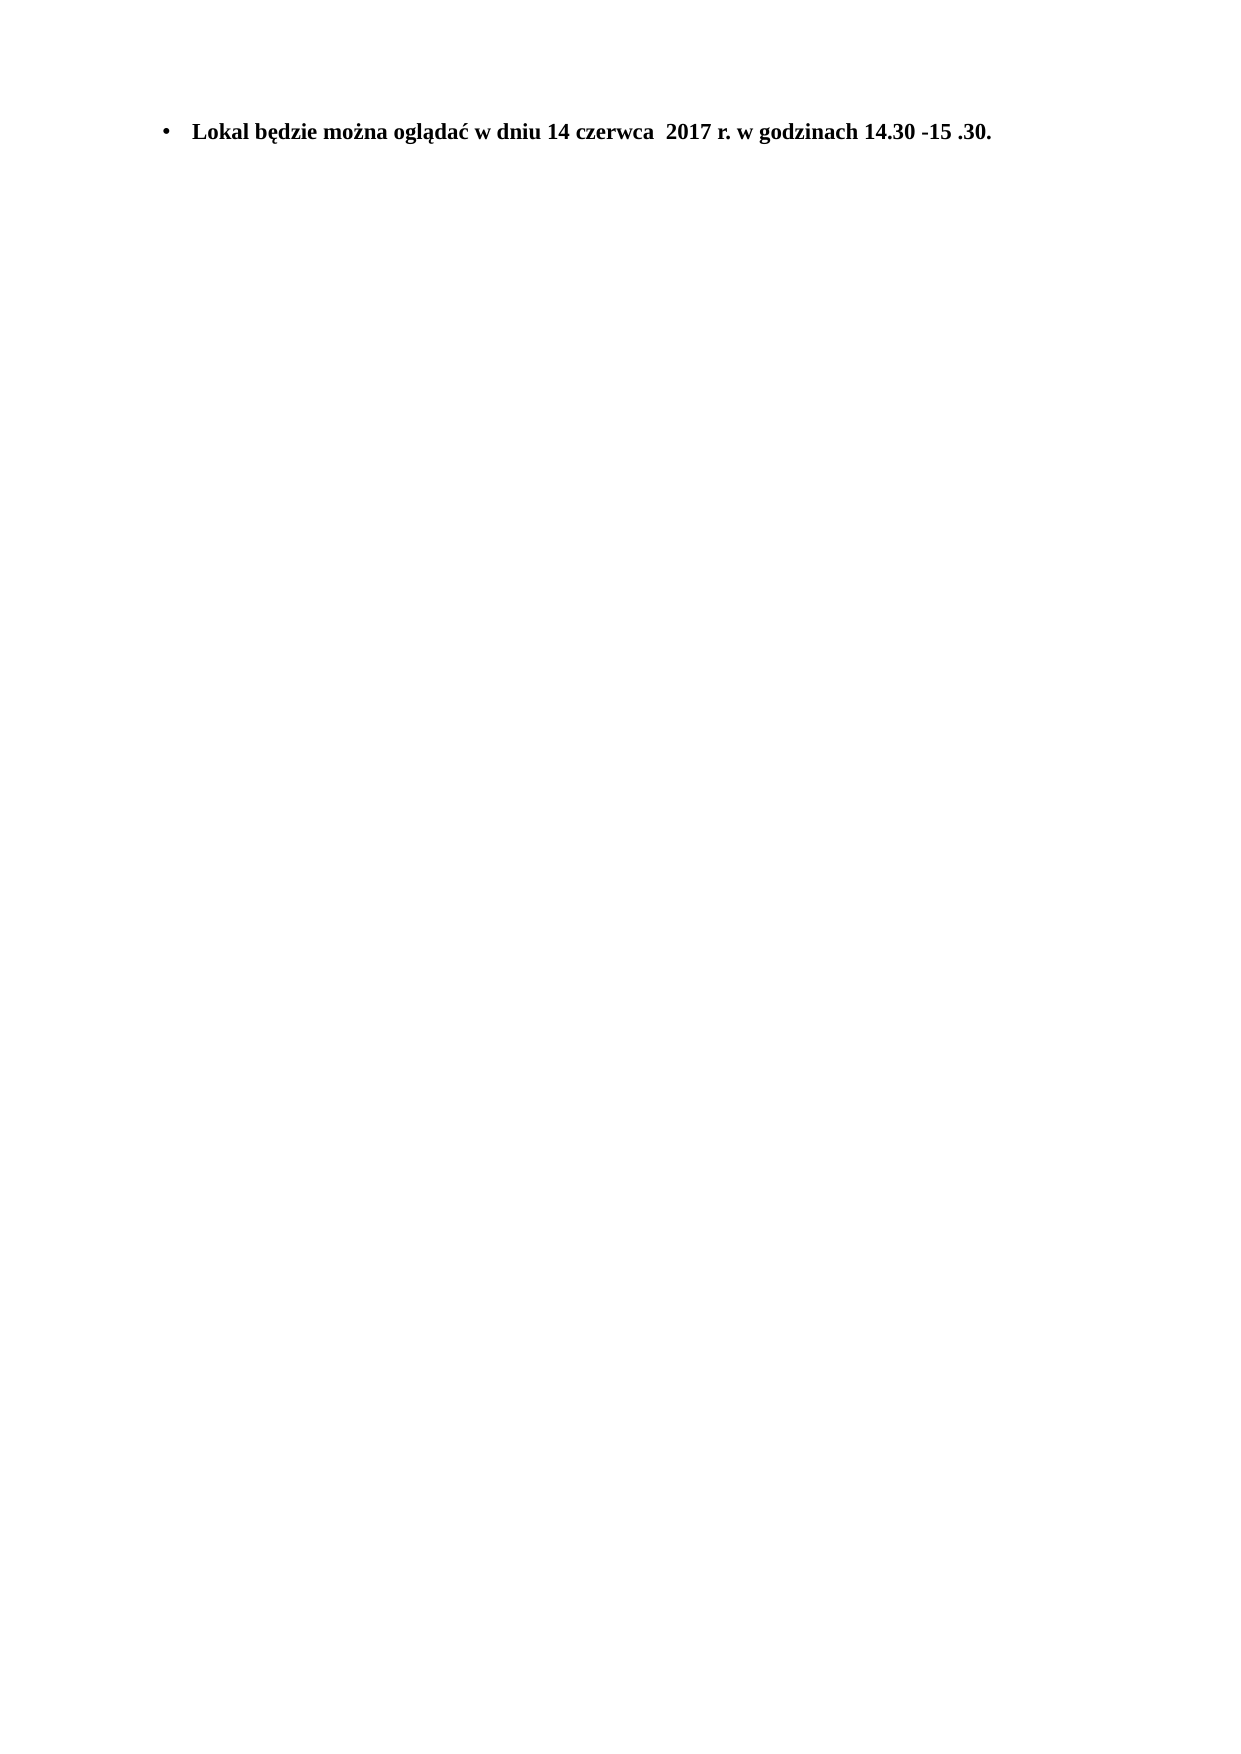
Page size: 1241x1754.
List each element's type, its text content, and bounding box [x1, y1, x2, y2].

list Lokal będzie można oglądać w dniu 14 czerwca 2017 r. w godzinach 14.30 -15 .30. [162, 118, 1122, 144]
